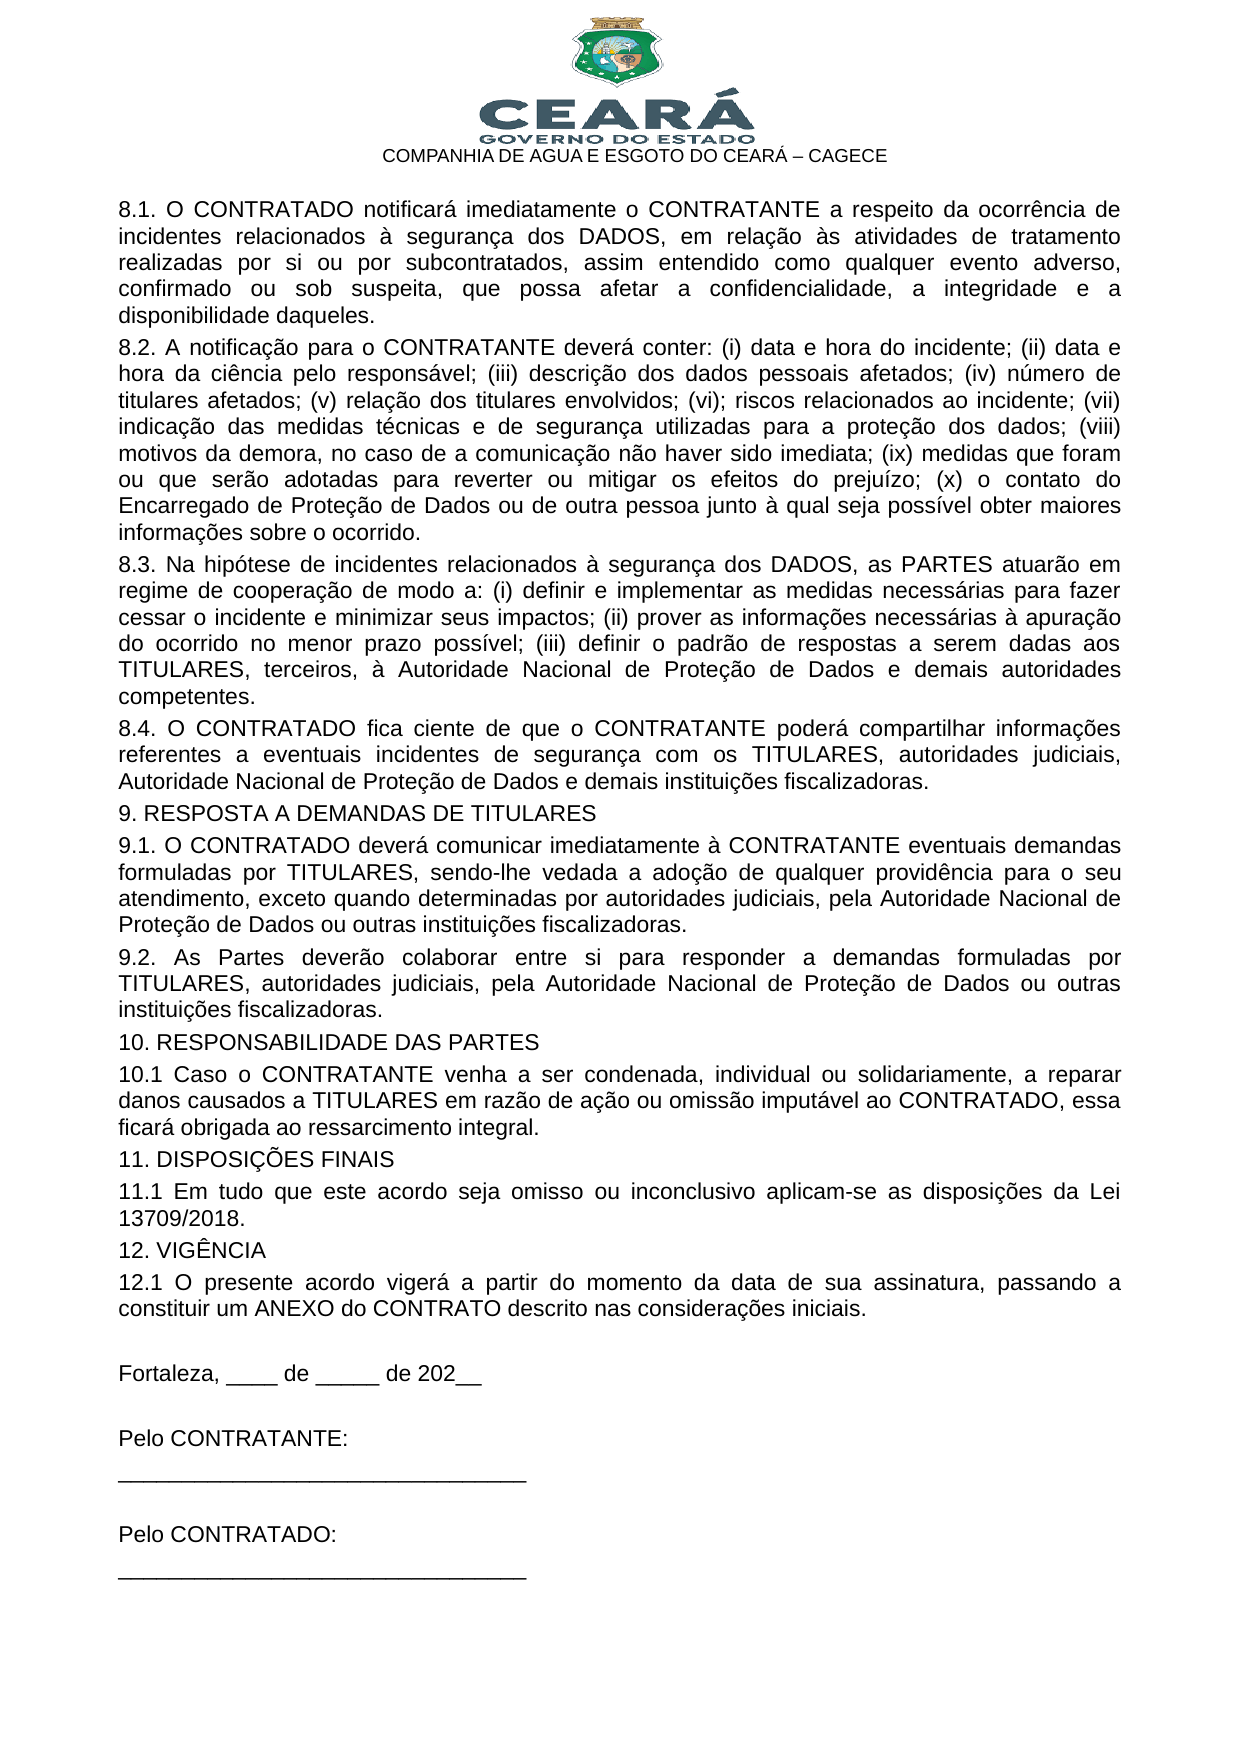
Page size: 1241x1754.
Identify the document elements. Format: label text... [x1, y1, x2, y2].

text 10. RESPONSABILIDADE DAS PARTES [118, 1028, 1122, 1055]
text Pelo CONTRATANTE: [118, 1424, 1122, 1451]
text 9.2. As Partes deverão colaborar entre si para responder a demandas formuladas por TITULARES, autoridades judiciais, pela Autoridade Nacional de Proteção de Dados ou outras instituições fiscalizadoras. [118, 943, 1122, 1023]
text 11. DISPOSIÇÕES FINAIS [118, 1146, 1122, 1172]
text 11.1 Em tudo que este acordo seja omisso ou inconclusivo aplicam-se as disposições da Lei 13709/2018. [118, 1178, 1122, 1231]
picture [453, 12, 782, 148]
text 8.4. O CONTRATADO fica ciente de que o CONTRATANTE poderá compartilhar informações referentes a eventuais incidentes de segurança com os TITULARES, autoridades judiciais, Autoridade Nacional de Proteção de Dados e demais instituições fiscalizadoras. [118, 715, 1122, 794]
text Pelo CONTRATADO: [118, 1521, 1122, 1548]
text 9. RESPOSTA A DEMANDAS DE TITULARES [118, 800, 1122, 826]
text 9.1. O CONTRATADO deverá comunicar imediatamente à CONTRATANTE eventuais demandas formuladas por TITULARES, sendo-lhe vedada a adoção de qualquer providência para o seu atendimento, exceto quando determinadas por autoridades judiciais, pela Autoridade Nacional de Proteção de Dados ou outras instituições fiscalizadoras. [118, 832, 1122, 938]
text 12.1 O presente acordo vigerá a partir do momento da data de sua assinatura, passando a constituir um ANEXO do CONTRATO descrito nas considerações iniciais. [118, 1269, 1122, 1322]
text ________________________________ [118, 1457, 1122, 1483]
text 8.3. Na hipótese de incidentes relacionados à segurança dos DADOS, as PARTES atuarão em regime de cooperação de modo a: (i) definir e implementar as medidas necessárias para fazer cessar o incidente e minimizar seus impactos; (ii) prover as informações necessárias à apuração do ocorrido no menor prazo possível; (iii) definir o padrão de respostas a serem dadas aos TITULARES, terceiros, à Autoridade Nacional de Proteção de Dados e demais autoridades competentes. [118, 551, 1122, 709]
text 12. VIGÊNCIA [118, 1237, 1122, 1263]
text 8.1. O CONTRATADO notificará imediatamente o CONTRATANTE a respeito da ocorrência de incidentes relacionados à segurança dos DADOS, em relação às atividades de tratamento realizadas por si ou por subcontratados, assim entendido como qualquer evento adverso, confirmado ou sob suspeita, que possa afetar a confidencialidade, a integridade e a disponibilidade daqueles. [118, 196, 1122, 328]
text 8.2. A notificação para o CONTRATANTE deverá conter: (i) data e hora do incidente; (ii) data e hora da ciência pelo responsável; (iii) descrição dos dados pessoais afetados; (iv) número de titulares afetados; (v) relação dos titulares envolvidos; (vi); riscos relacionados ao incidente; (vii) indicação das medidas técnicas e de segurança utilizadas para a proteção dos dados; (viii) motivos da demora, no caso de a comunicação não haver sido imediata; (ix) medidas que foram ou que serão adotadas para reverter ou mitigar os efeitos do prejuízo; (x) o contato do Encarregado de Proteção de Dados ou de outra pessoa junto à qual seja possível obter maiores informações sobre o ocorrido. [118, 334, 1122, 545]
text 10.1 Caso o CONTRATANTE venha a ser condenada, individual ou solidariamente, a reparar danos causados a TITULARES em razão de ação ou omissão imputável ao CONTRATADO, essa ficará obrigada ao ressarcimento integral. [118, 1061, 1122, 1140]
text Fortaleza, ____ de _____ de 202__ [118, 1360, 1122, 1386]
text ________________________________ [118, 1554, 1122, 1580]
